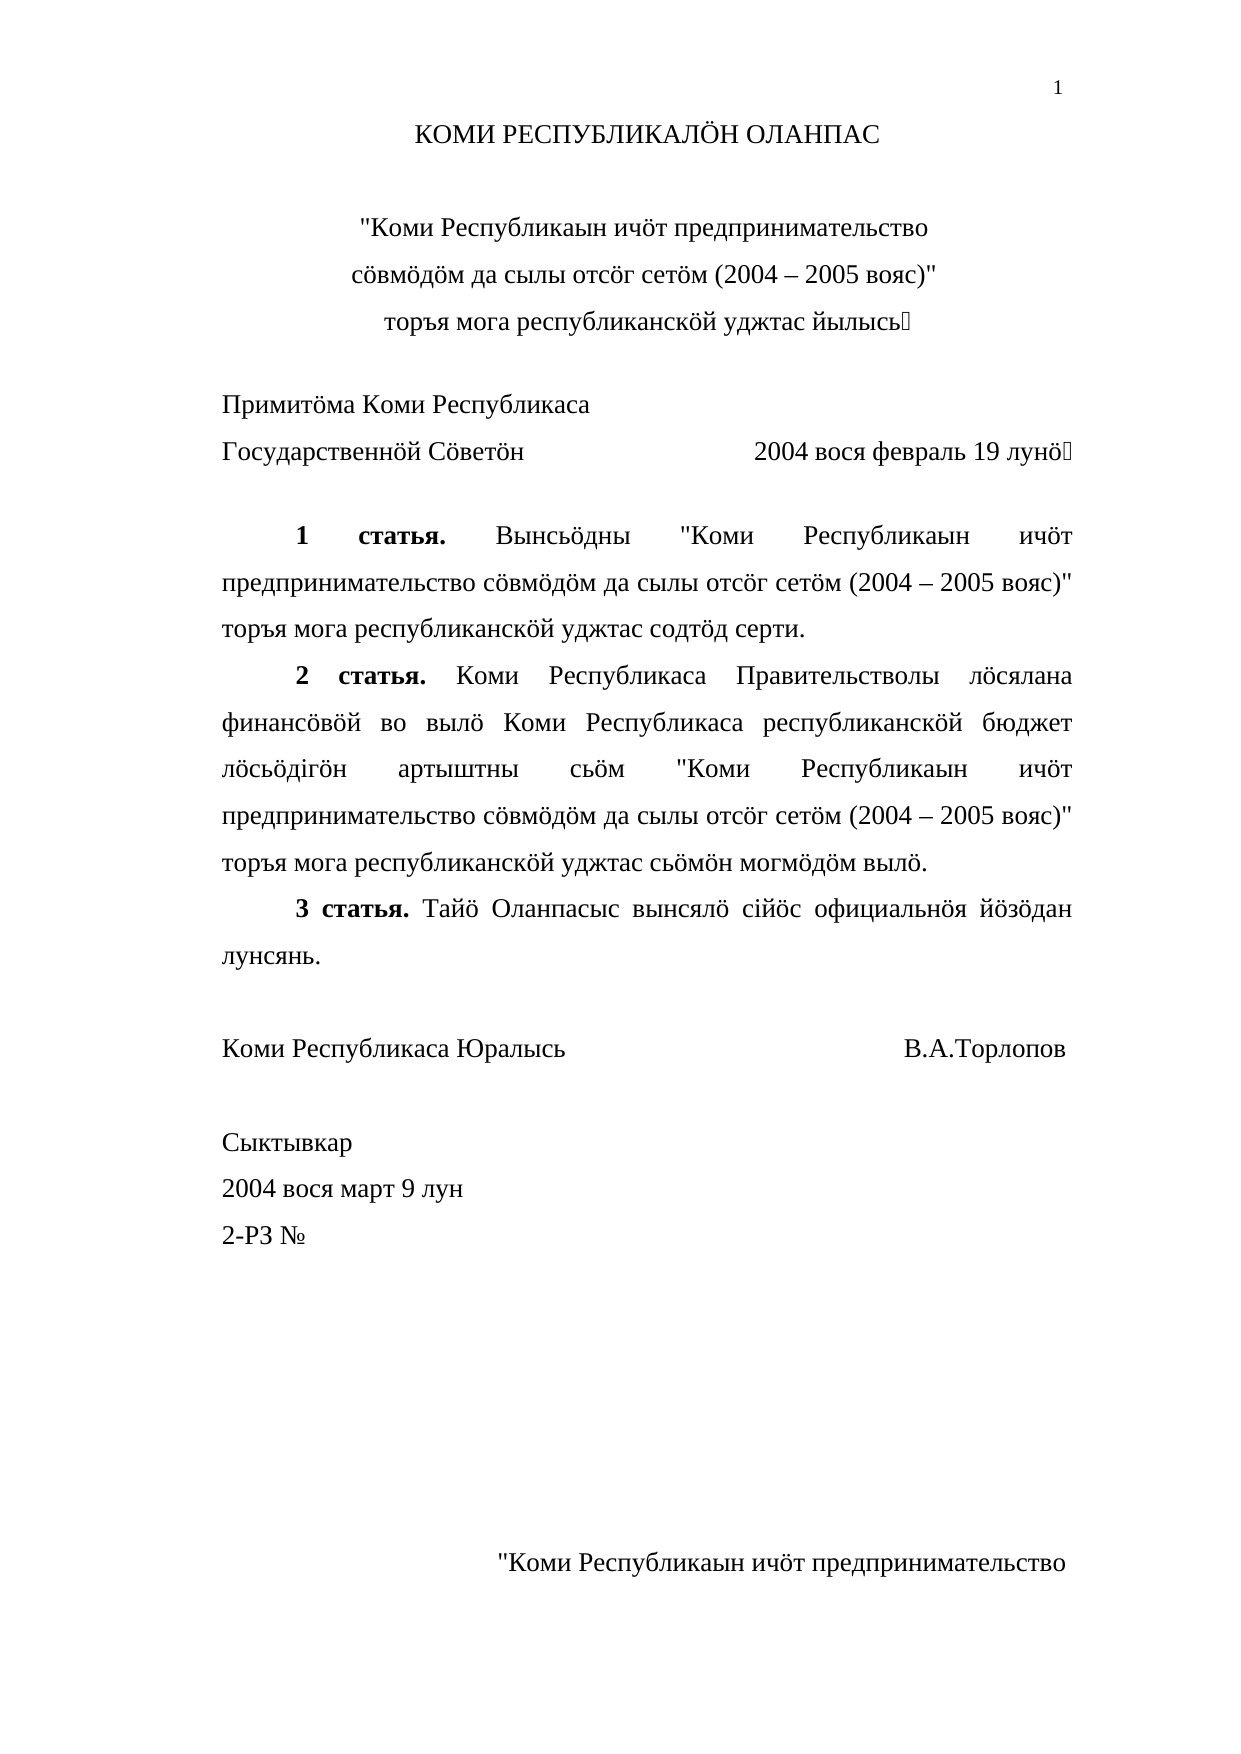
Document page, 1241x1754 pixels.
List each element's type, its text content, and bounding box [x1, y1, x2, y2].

text "Коми Республикаын ичöт предпринимательство [222, 1546, 1073, 1577]
text КОМИ РЕСПУБЛИКАЛÖН ОЛАНПАС [222, 118, 1073, 149]
text 1 статья. Вынсьöдны "Коми Республикаын ичöт предпринимательство сöвмöдöм да сылы отсöг сетöм (2004 – 2005 вояс)" торъя мога республиканскöй уджтас содтöд серти. [222, 519, 1073, 644]
text Коми Республикаса Юралысь В.А.Торлопов [222, 1032, 1073, 1064]
text 3 статья. Тайö Оланпасыс вынсялö сiйöс официальнöя йöзöдан лунсянь. [222, 892, 1073, 970]
text 2004 вося март 9 лун [222, 1172, 1073, 1204]
text сöвмöдöм да сылы отсöг сетöм (2004 – 2005 вояс)" [222, 258, 1073, 289]
text Примитöма Коми Республикаса [222, 389, 1073, 420]
text Сыктывкар [222, 1126, 1073, 1157]
text 2-РЗ № [222, 1219, 1073, 1250]
text 2 статья. Коми Республикаса Правительстволы лöсялана финансöвöй во вылö Коми Республикаса республиканскöй бюджет лöсьöдiгöн артыштны сьöм "Коми Республикаын ичöт предпринимательство сöвмöдöм да сылы отсöг сетöм (2004 – 2005 вояс)" торъя мога республиканскöй уджтас сьöмöн могмöдöм вылö. [222, 659, 1073, 877]
text Государственнöй Сöветöн 2004 вося февраль 19 лунö [222, 435, 1073, 467]
text "Коми Республикаын ичöт предпринимательство [222, 211, 1073, 243]
text торъя мога республиканскöй уджтас йылысь [222, 305, 1073, 336]
